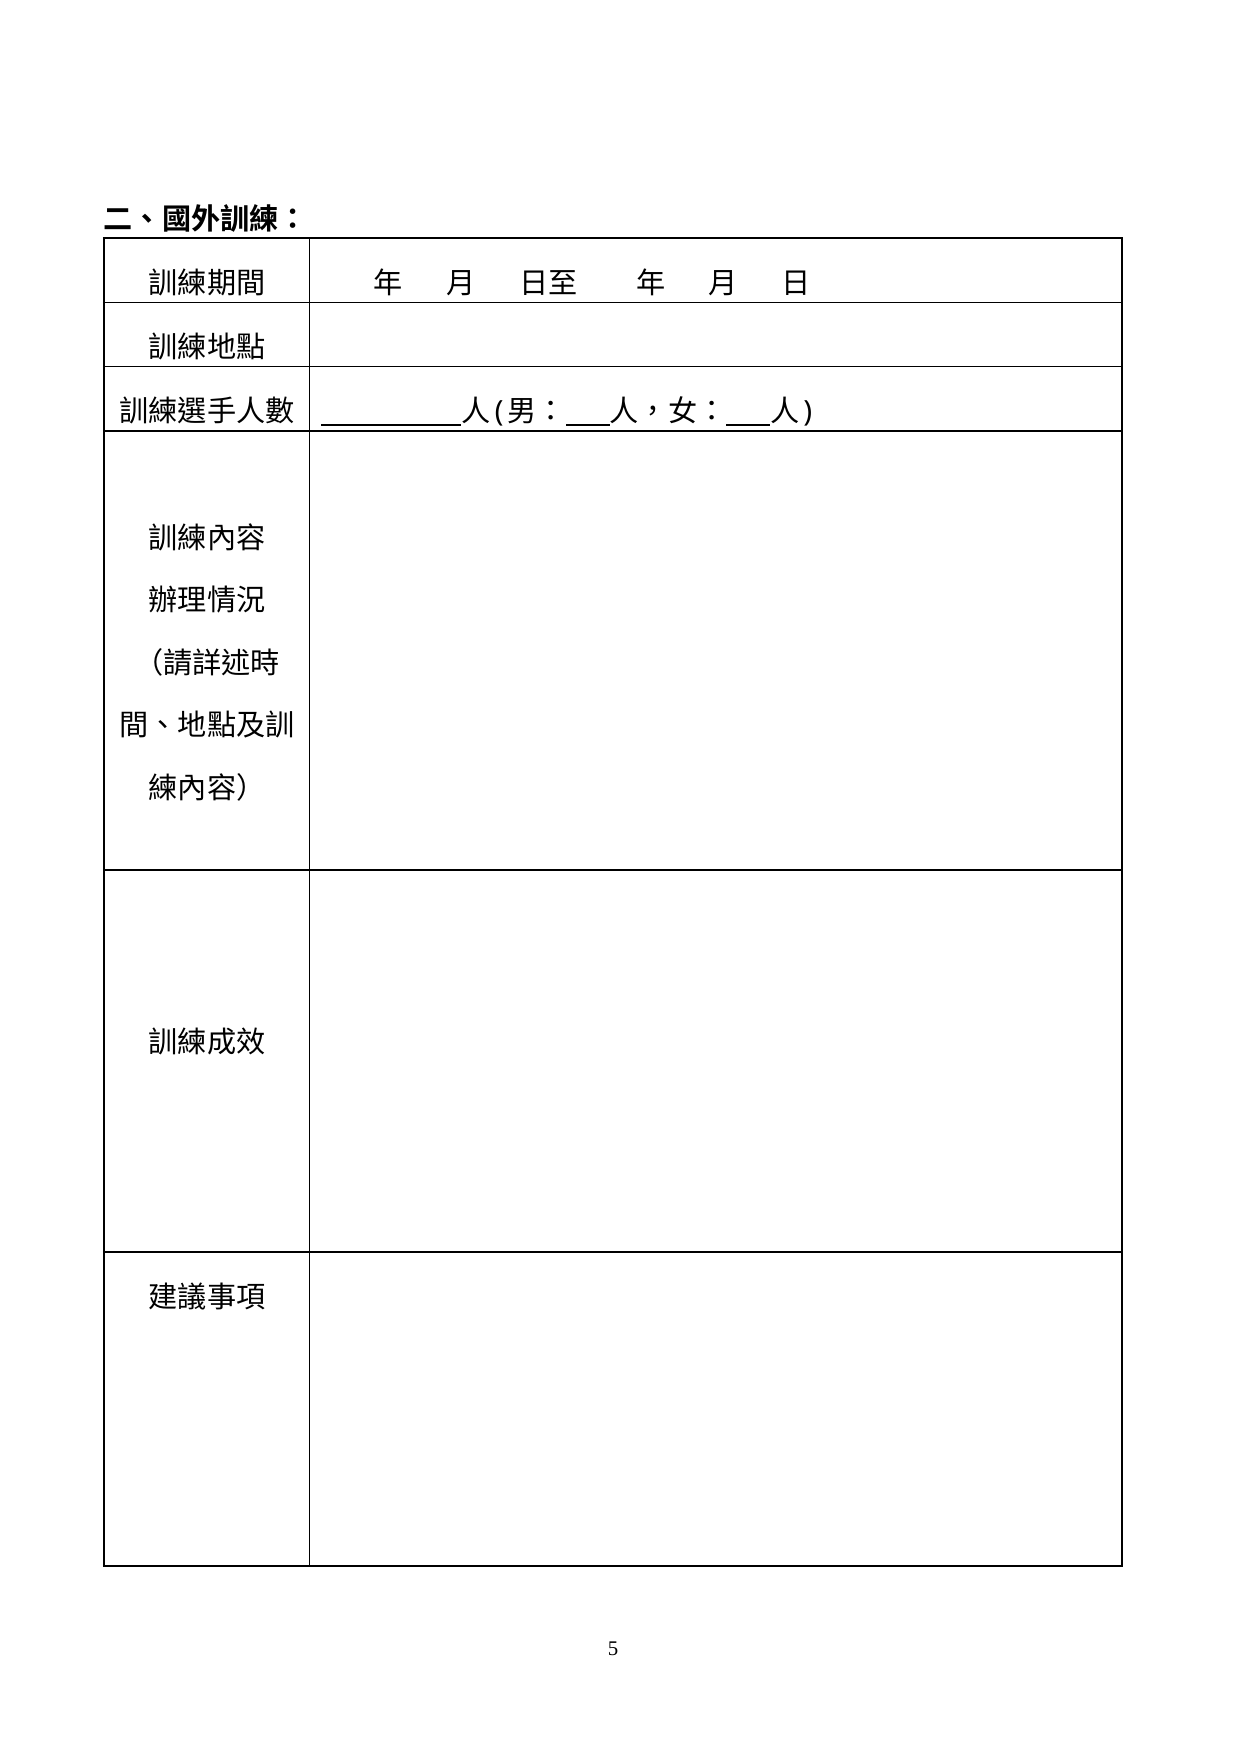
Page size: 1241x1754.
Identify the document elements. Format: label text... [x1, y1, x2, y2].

table_cell [310, 871, 1121, 1251]
table_cell [310, 432, 1121, 869]
text 二、國外訓練： [103, 175, 1122, 237]
table_cell [310, 303, 1121, 366]
table_header 年 月 日至 年 月 日 [310, 239, 1121, 302]
table_cell 訓練內容 辦理情況 （請詳述時間、地點及訓練內容） [105, 432, 309, 869]
table_header 訓練期間 [105, 239, 309, 302]
table_cell 建議事項 [105, 1253, 309, 1565]
table_cell [310, 1253, 1121, 1565]
table_cell 訓練選手人數 [105, 367, 309, 430]
table_cell 人(男： 人，女： 人) [310, 367, 1121, 430]
table_cell 訓練成效 [105, 871, 309, 1251]
table_cell 訓練地點 [105, 303, 309, 366]
